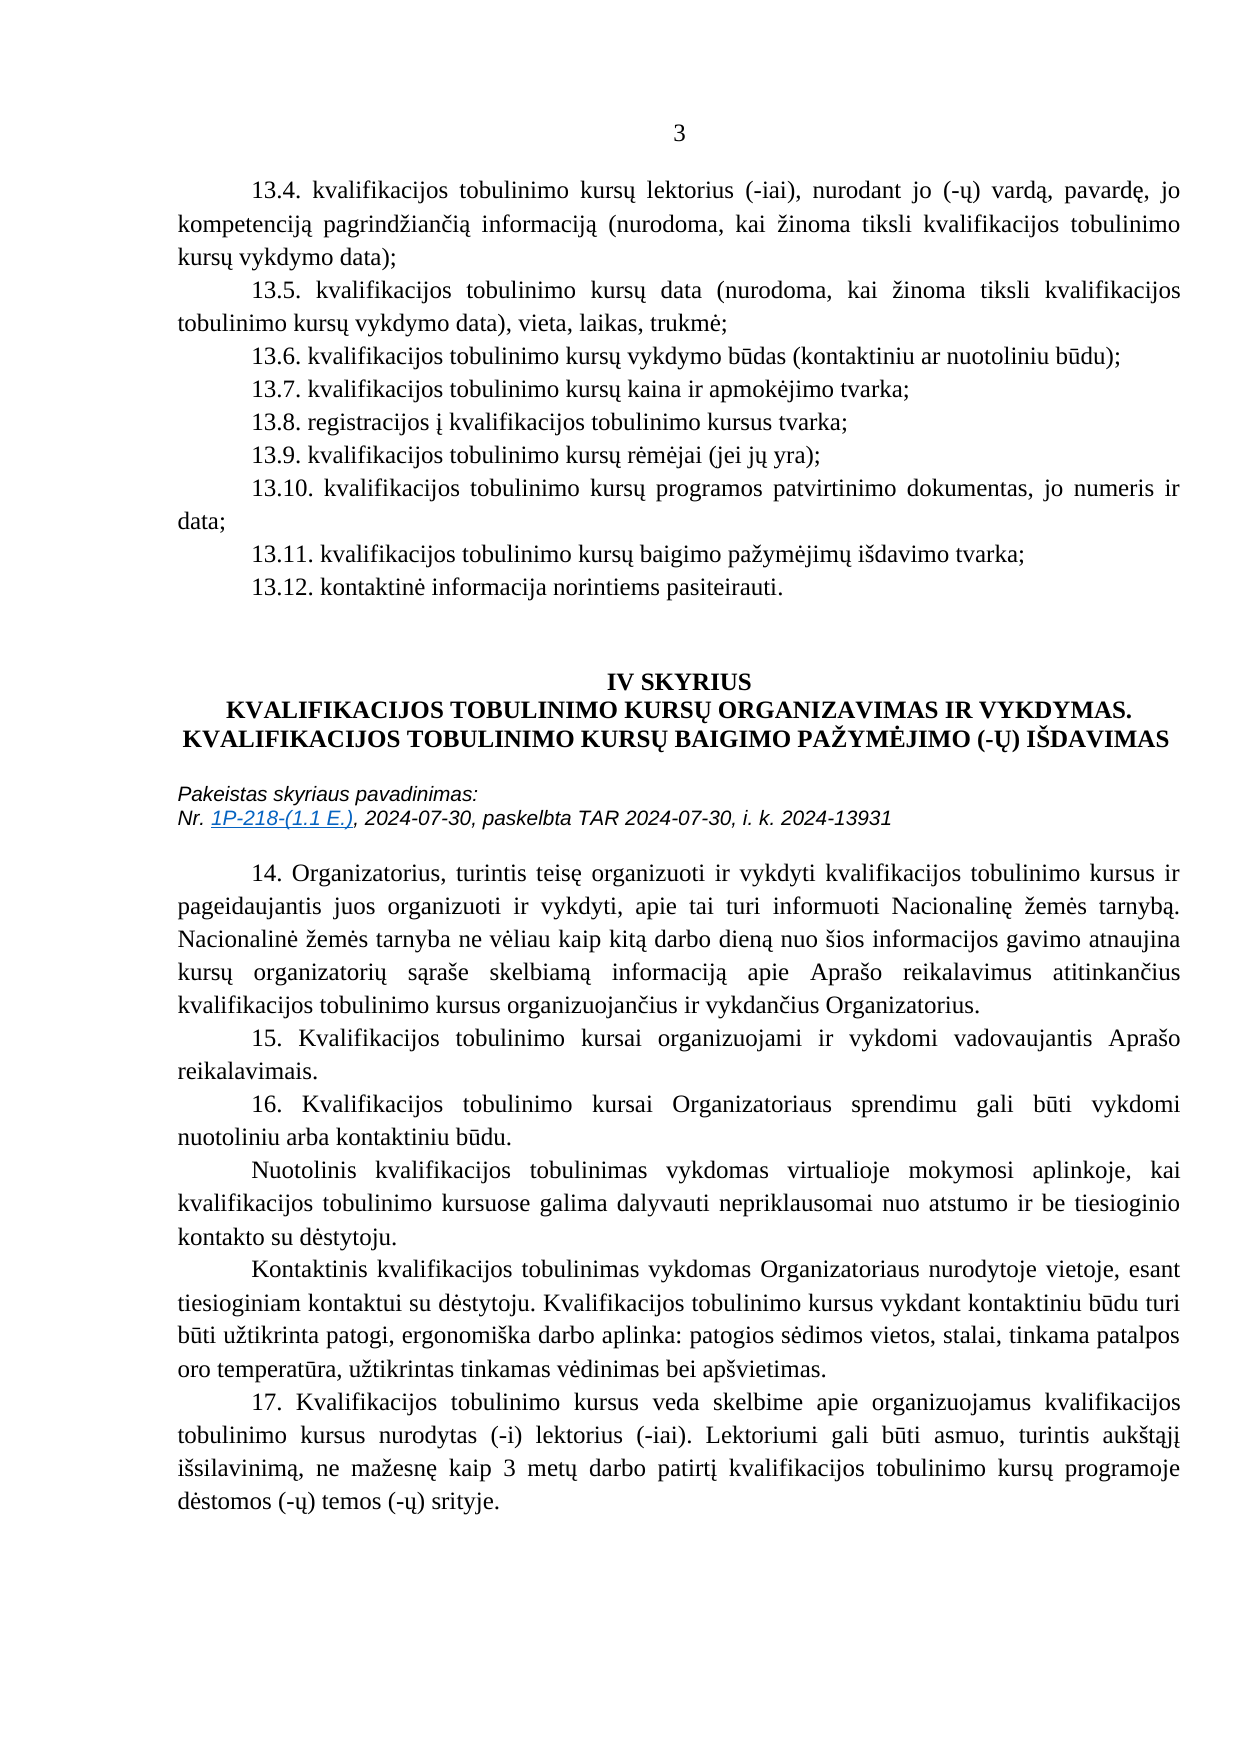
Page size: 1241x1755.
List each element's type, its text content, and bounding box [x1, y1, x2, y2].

text 13.12. kontaktinė informacija norintiems pasiteirauti. [177, 572, 1181, 601]
text 14. Organizatorius, turintis teisę organizuoti ir vykdyti kvalifikacijos tobulinimo kursus ir pageidaujantis juos organizuoti ir vykdyti, apie tai turi informuoti Nacionalinę žemės tarnybą. Nacionalinė žemės tarnyba ne vėliau kaip kitą darbo dieną nuo šios informacijos gavimo atnaujina kursų organizatorių sąraše skelbiamą informaciją apie Aprašo reikalavimus atitinkančius kvalifikacijos tobulinimo kursus organizuojančius ir vykdančius Organizatorius. [177, 858, 1181, 1019]
text 17. Kvalifikacijos tobulinimo kursus veda skelbime apie organizuojamus kvalifikacijos tobulinimo kursus nurodytas (-i) lektorius (-iai). Lektoriumi gali būti asmuo, turintis aukštąjį išsilavinimą, ne mažesnę kaip 3 metų darbo patirtį kvalifikacijos tobulinimo kursų programoje dėstomos (-ų) temos (-ų) srityje. [177, 1387, 1181, 1514]
text Nr. 1P-218-(1.1 E.), 2024-07-30, paskelbta TAR 2024-07-30, i. k. 2024-13931 [177, 806, 1181, 829]
text IV SKYRIUS [177, 667, 1181, 695]
text Kontaktinis kvalifikacijos tobulinimas vykdomas Organizatoriaus nurodytoje vietoje, esant tiesioginiam kontaktui su dėstytoju. Kvalifikacijos tobulinimo kursus vykdant kontaktiniu būdu turi būti užtikrinta patogi, ergonomiška darbo aplinka: patogios sėdimos vietos, stalai, tinkama patalpos oro temperatūra, užtikrintas tinkamas vėdinimas bei apšvietimas. [177, 1254, 1181, 1382]
text KVALIFIKACIJOS TOBULINIMO KURSŲ ORGANIZAVIMAS IR VYKDYMAS. KVALIFIKACIJOS TOBULINIMO KURSŲ BAIGIMO PAŽYMĖJIMO (-Ų) IŠDAVIMAS [177, 695, 1181, 753]
text 13.6. kvalifikacijos tobulinimo kursų vykdymo būdas (kontaktiniu ar nuotoliniu būdu); [177, 341, 1181, 369]
text 15. Kvalifikacijos tobulinimo kursai organizuojami ir vykdomi vadovaujantis Aprašo reikalavimais. [177, 1023, 1181, 1085]
text 13.7. kvalifikacijos tobulinimo kursų kaina ir apmokėjimo tvarka; [177, 374, 1181, 402]
text Nuotolinis kvalifikacijos tobulinimas vykdomas virtualioje mokymosi aplinkoje, kai kvalifikacijos tobulinimo kursuose galima dalyvauti nepriklausomai nuo atstumo ir be tiesioginio kontakto su dėstytoju. [177, 1156, 1181, 1250]
text 13.4. kvalifikacijos tobulinimo kursų lektorius (-iai), nurodant jo (-ų) vardą, pavardę, jo kompetenciją pagrindžiančią informaciją (nurodoma, kai žinoma tiksli kvalifikacijos tobulinimo kursų vykdymo data); [177, 176, 1181, 270]
text 13.11. kvalifikacijos tobulinimo kursų baigimo pažymėjimų išdavimo tvarka; [177, 539, 1181, 568]
text 13.9. kvalifikacijos tobulinimo kursų rėmėjai (jei jų yra); [177, 440, 1181, 468]
text 13.8. registracijos į kvalifikacijos tobulinimo kursus tvarka; [177, 407, 1181, 436]
text 13.5. kvalifikacijos tobulinimo kursų data (nurodoma, kai žinoma tiksli kvalifikacijos tobulinimo kursų vykdymo data), vieta, laikas, trukmė; [177, 275, 1181, 336]
text Pakeistas skyriaus pavadinimas: [177, 782, 1181, 806]
text 16. Kvalifikacijos tobulinimo kursai Organizatoriaus sprendimu gali būti vykdomi nuotoliniu arba kontaktiniu būdu. [177, 1089, 1181, 1151]
text 13.10. kvalifikacijos tobulinimo kursų programos patvirtinimo dokumentas, jo numeris ir data; [177, 473, 1181, 534]
